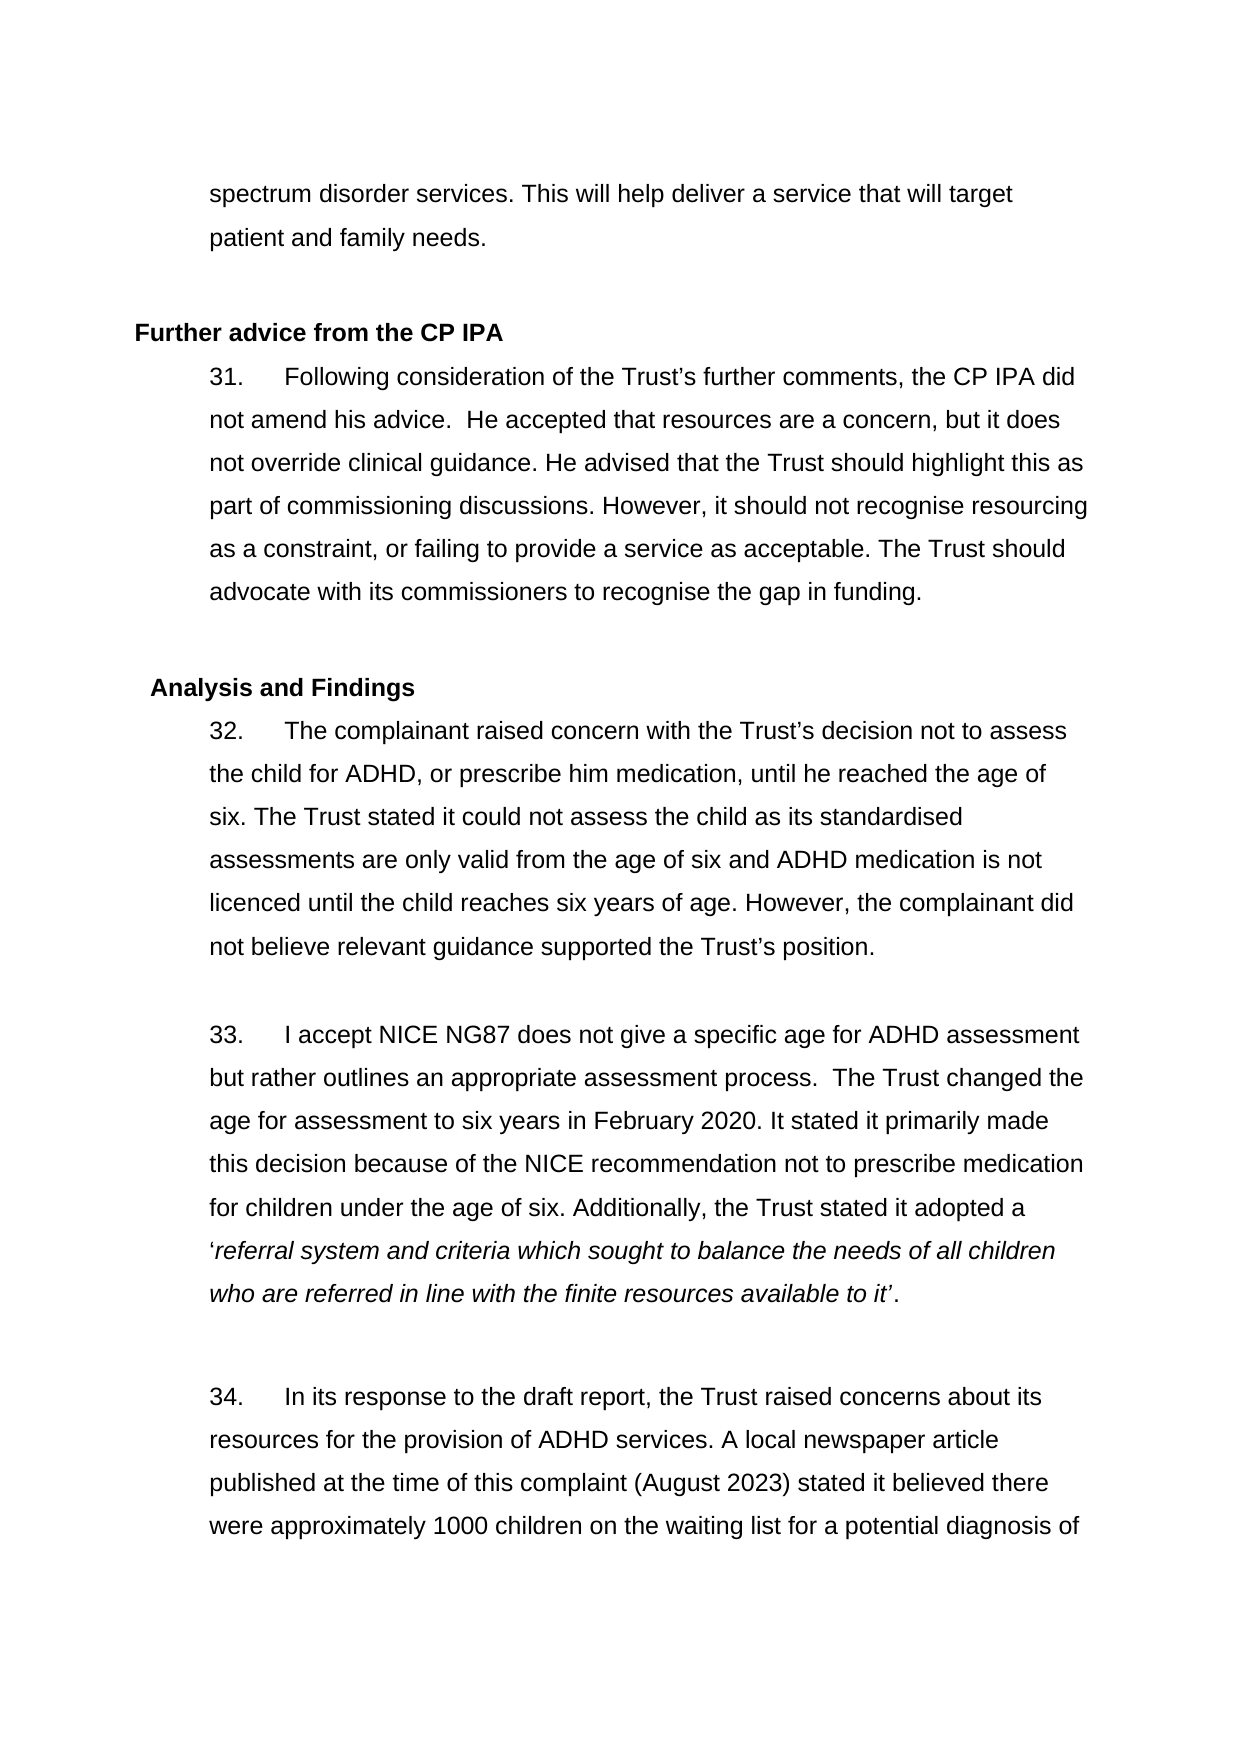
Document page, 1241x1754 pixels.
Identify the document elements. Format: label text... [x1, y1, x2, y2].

list Analysis and Findings [150, 673, 1090, 702]
list Following consideration of the Trust’s further comments, the CP IPA did not amend his advice. He accepted that resources are a concern, but it does not override clinical guidance. He advised that the Trust should highlight this as part of commissioning discussions. However, it should not recognise resourcing as a constraint, or failing to provide a service as acceptable. The Trust should advocate with its commissioners to recognise the gap in funding. [209, 361, 1090, 606]
list spectrum disorder services. This will help deliver a service that will target patient and family needs. [209, 179, 1090, 251]
list I accept NICE NG87 does not give a specific age for ADHD assessment but rather outlines an appropriate assessment process. The Trust changed the age for assessment to six years in February 2020. It stated it primarily made this decision because of the NICE recommendation not to prescribe medication for children under the age of six. Additionally, the Trust stated it adopted a ‘referral system and criteria which sought to balance the needs of all children who are referred in line with the finite resources available to it’. [209, 1020, 1090, 1308]
list In its response to the draft report, the Trust raised concerns about its resources for the provision of ADHD services. A local newspaper article published at the time of this complaint (August 2023) stated it believed there were approximately 1000 children on the waiting list for a potential diagnosis of [209, 1382, 1090, 1540]
list The complainant raised concern with the Trust’s decision not to assess the child for ADHD, or prescribe him medication, until he reached the age of six. The Trust stated it could not assess the child as its standardised assessments are only valid from the age of six and ADHD medication is not licenced until the child reaches six years of age. However, the complainant did not believe relevant guidance supported the Trust’s position. [209, 716, 1090, 960]
list Further advice from the CP IPA [120, 318, 1090, 347]
